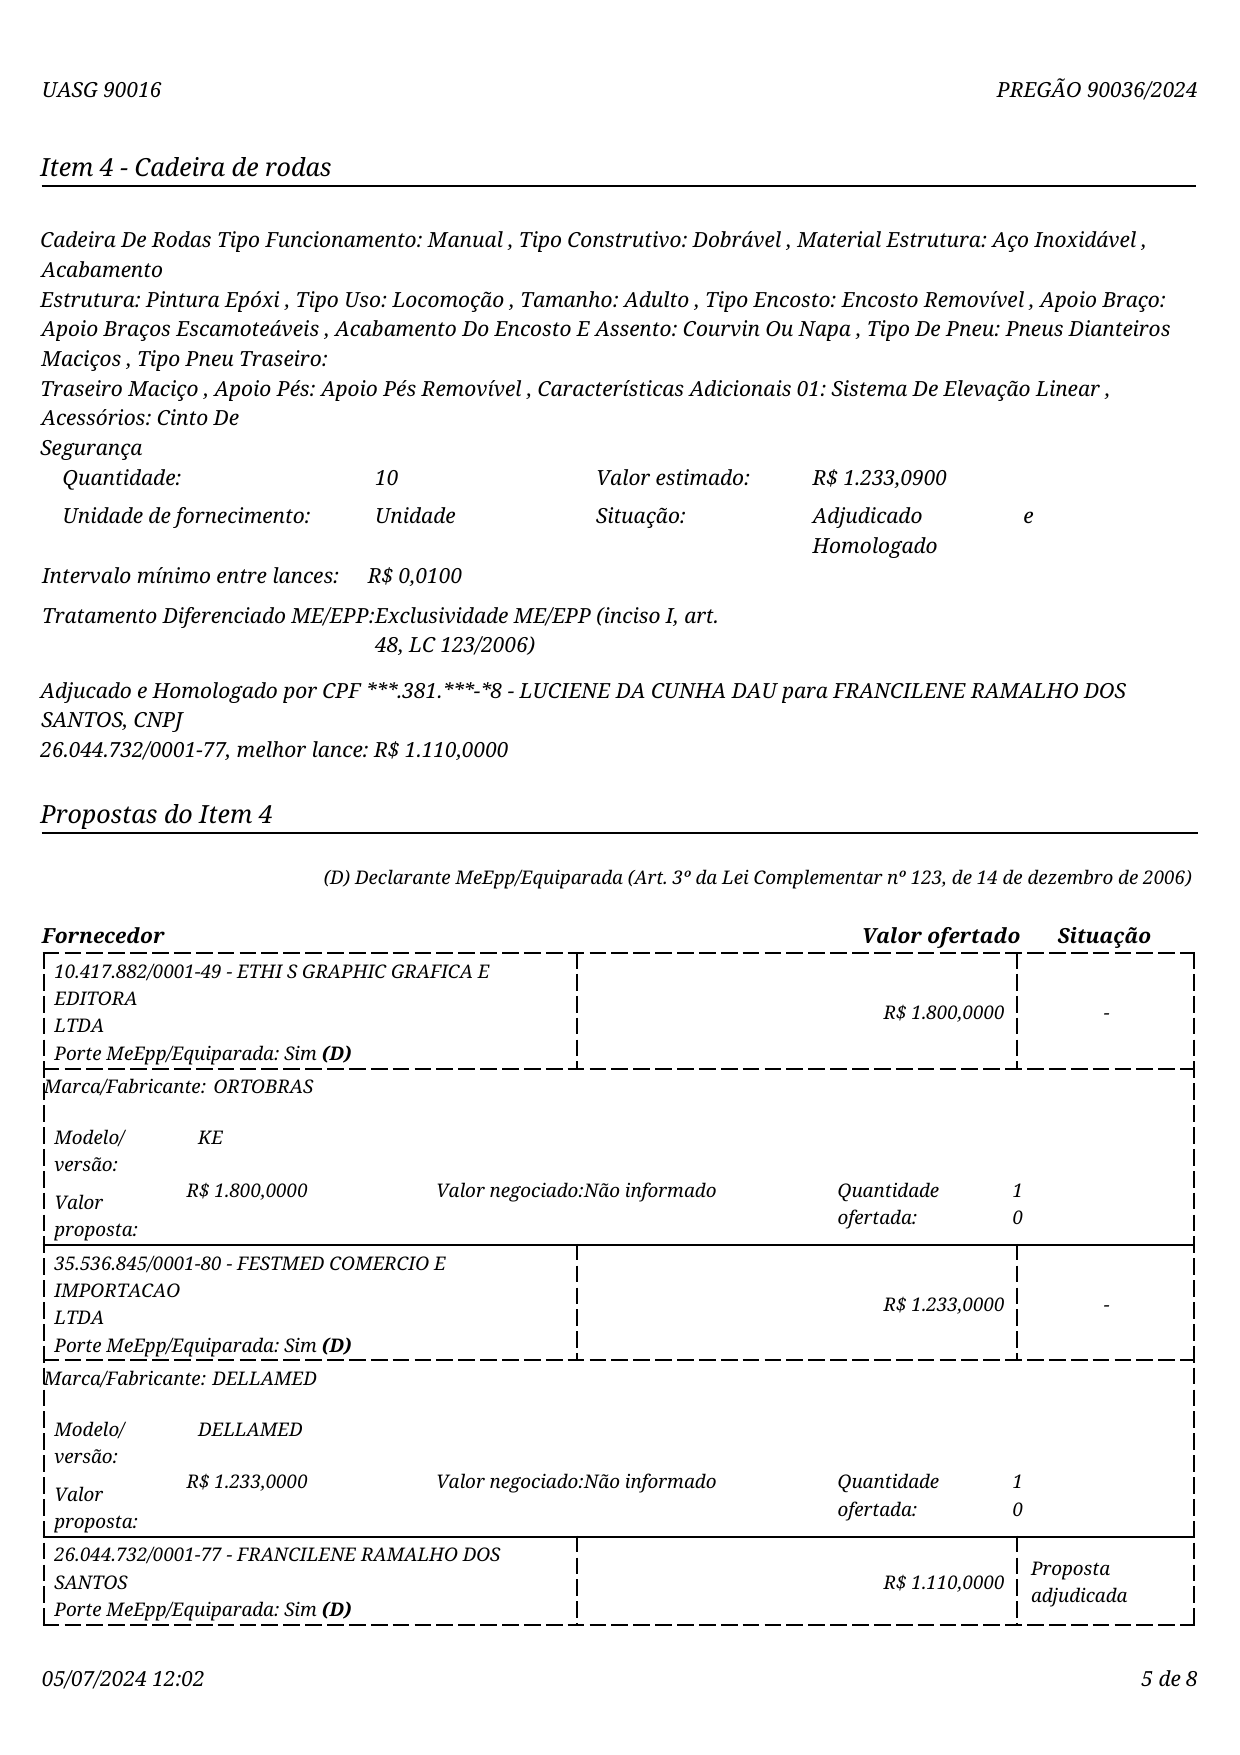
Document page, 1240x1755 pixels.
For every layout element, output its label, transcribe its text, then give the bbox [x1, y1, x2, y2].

text Fornecedor Valor ofertado Situação [42, 921, 1200, 950]
text 26.044.732/0001-77, melhor lance: R$ 1.110,0000 [40, 735, 1200, 764]
table_cell [1031, 1463, 1194, 1536]
table_header Valor estimado: Situação: [596, 463, 812, 562]
table_cell Marca/Fabricante: ORTOBRAS [44, 1068, 837, 1120]
text Estrutura: Pintura Epóxi , Tipo Uso: Locomoção , Tamanho: Adulto , Tipo Encosto: Encosto Removível , Apoio Braço: Apoio Braços Escamoteáveis , Acabamento Do Encosto E Assento: Courvin Ou Napa , Tipo De Pneu: Pneus Dianteiros Maciços , Tipo Pneu Traseiro: [40, 285, 1200, 372]
table_header - [1031, 952, 1194, 1067]
table_cell [1031, 1120, 1194, 1171]
text (D) Declarante MeEpp/Equiparada (Art. 3º da Lei Complementar nº 123, de 14 de dezembro de 2006) [42, 864, 1194, 889]
table_cell 10 [1002, 1171, 1031, 1244]
table_header Quantidade: Unidade de fornecimento: [63, 463, 375, 562]
table_cell Modelo/versão: Valor proposta: [44, 1120, 186, 1244]
table_cell Proposta adjudicada [1031, 1538, 1194, 1624]
text Intervalo mínimo entre lances: R$ 0,0100 [42, 562, 1200, 590]
table_header R$ 1.233,0900 Adjudicado e Homologado [813, 463, 1036, 562]
text Adjucado e Homologado por CPF ***.381.***-*8 - LUCIENE DA CUNHA DAU para FRANCILENE RAMALHO DOS SANTOS, CNPJ [40, 676, 1200, 734]
table_cell 35.536.845/0001-80 - FESTMED COMERCIO E IMPORTACAO LTDA Porte MeEpp/Equiparada: Sim (D) [44, 1246, 577, 1359]
table_cell [838, 1359, 1031, 1412]
table_cell [577, 1246, 837, 1359]
table_cell [1031, 1359, 1194, 1412]
text Propostas do Item 4 [40, 797, 1200, 831]
text Traseiro Maciço , Apoio Pés: Apoio Pés Removível , Características Adicionais 01: Sistema De Elevação Linear , Acessórios: Cinto De [40, 374, 1200, 432]
table_cell Modelo/versão: Valor proposta: [44, 1412, 186, 1536]
table_header [577, 952, 837, 1067]
table_cell Marca/Fabricante: DELLAMED [44, 1359, 837, 1412]
table_cell Quantidade ofertada: [838, 1463, 1002, 1536]
table_header 10.417.882/0001-49 - ETHI S GRAPHIC GRAFICA E EDITORA LTDA Porte MeEpp/Equiparada: Sim (D) [44, 952, 577, 1067]
table_cell [1031, 1171, 1194, 1244]
table_cell [1017, 1246, 1031, 1359]
text Item 4 - Cadeira de rodas [40, 150, 1200, 184]
table_header [1017, 952, 1031, 1067]
table_cell DELLAMED [186, 1412, 837, 1462]
table_cell [838, 1120, 1031, 1171]
table_cell R$ 1.800,0000 Valor negociado: Não informado [186, 1171, 837, 1244]
table_header R$ 1.800,0000 [838, 952, 1017, 1067]
table_cell R$ 1.233,0000 [838, 1246, 1017, 1359]
table_cell Quantidade ofertada: [838, 1171, 1002, 1244]
table_cell - [1031, 1246, 1194, 1359]
table_cell [838, 1412, 1031, 1462]
text 48, LC 123/2006) [375, 631, 1200, 659]
table_cell 26.044.732/0001-77 - FRANCILENE RAMALHO DOS SANTOS Porte MeEpp/Equiparada: Sim (D) [44, 1538, 577, 1624]
table_cell [1031, 1068, 1194, 1120]
text Segurança [40, 433, 1200, 461]
table_cell [838, 1068, 1031, 1120]
table_cell [1031, 1412, 1194, 1462]
table_cell KE [186, 1120, 837, 1171]
table_cell [1017, 1538, 1031, 1624]
text Tratamento Diferenciado ME/EPP: Exclusividade ME/EPP (inciso I, art. [42, 601, 1200, 629]
table_cell 10 [1002, 1463, 1031, 1536]
table_header 10 Unidade [375, 463, 596, 562]
table_cell [577, 1538, 837, 1624]
text Cadeira De Rodas Tipo Funcionamento: Manual , Tipo Construtivo: Dobrável , Material Estrutura: Aço Inoxidável , Acabamento [40, 226, 1200, 283]
table_cell R$ 1.110,0000 [838, 1538, 1017, 1624]
table_cell R$ 1.233,0000 Valor negociado: Não informado [186, 1463, 837, 1536]
